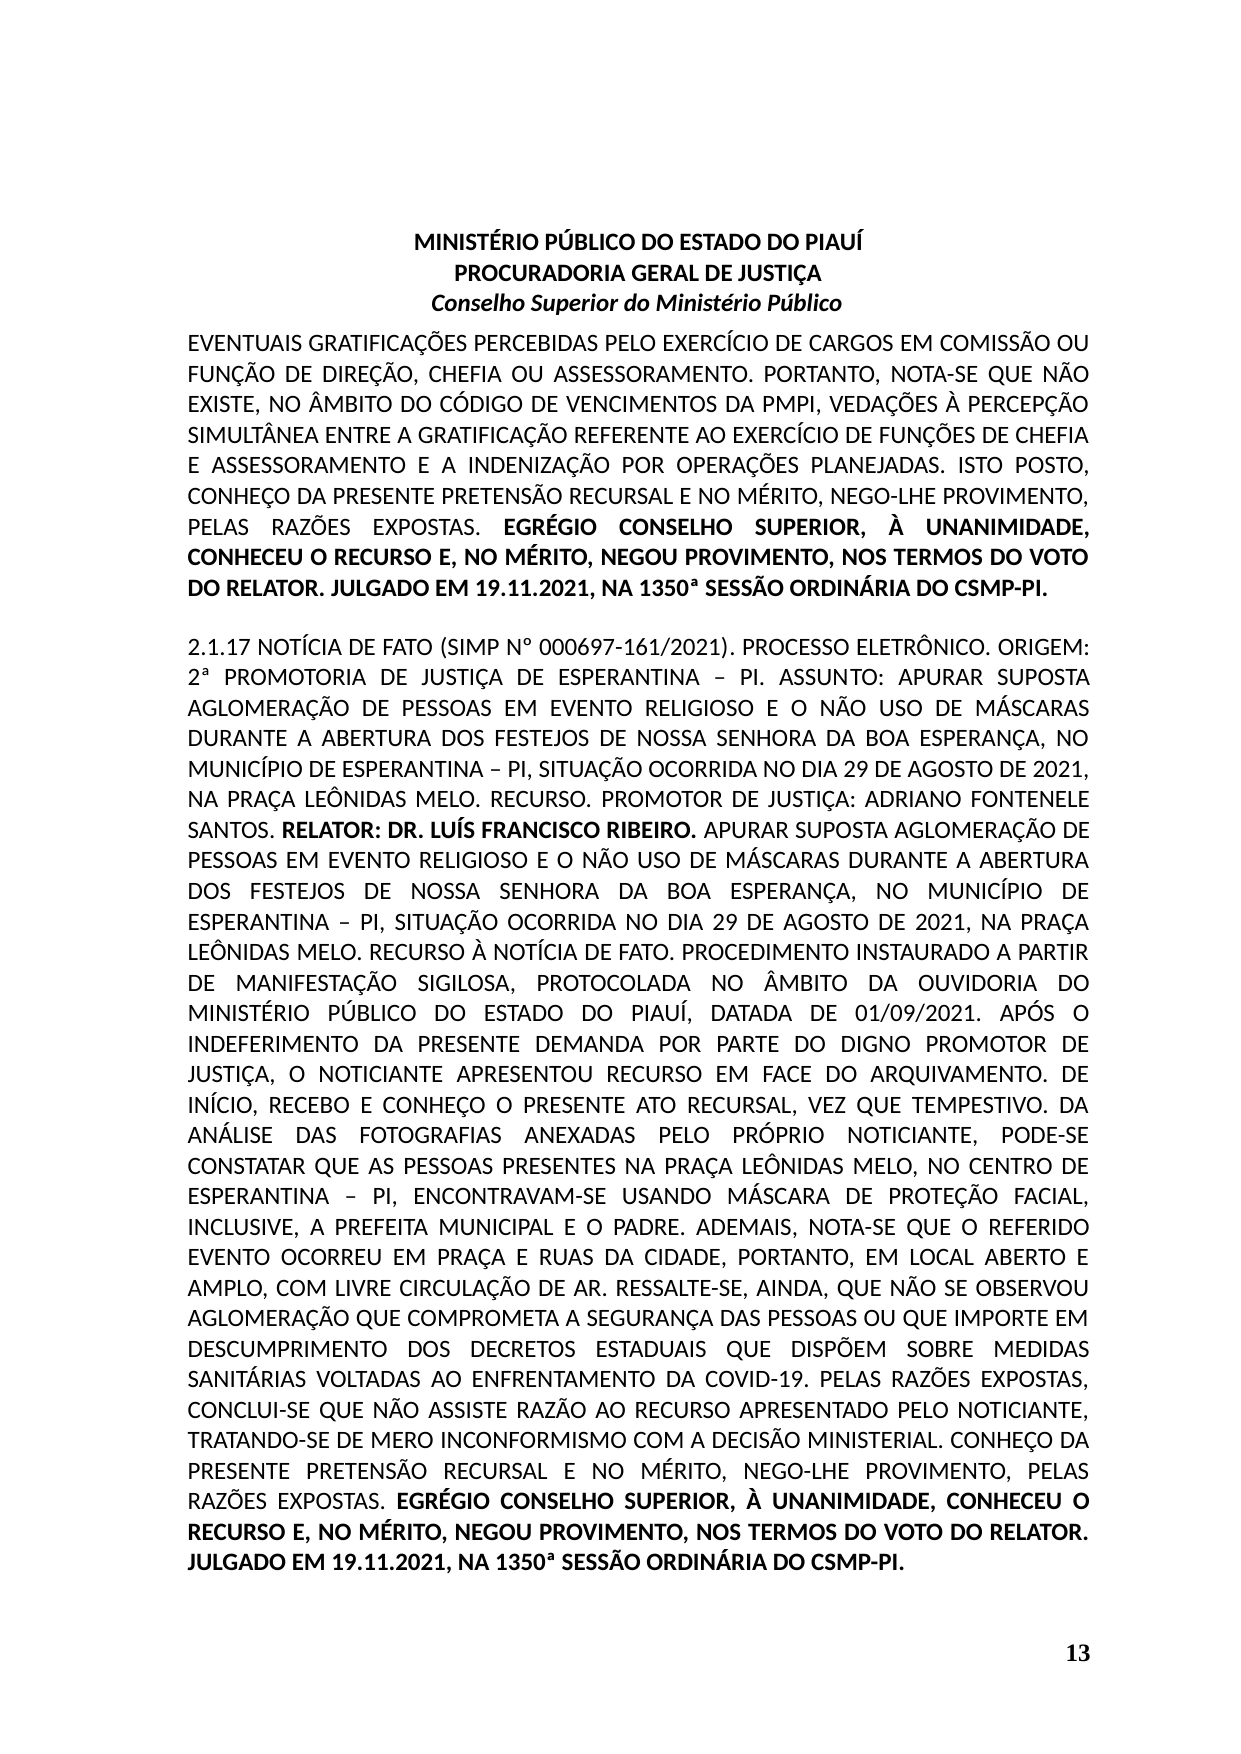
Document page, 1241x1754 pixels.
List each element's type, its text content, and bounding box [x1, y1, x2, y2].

text 2.1.17 NOTÍCIA DE FATO (SIMP Nº 000697-161/2021). PROCESSO ELETRÔNICO. ORIGEM: 2ª PROMOTORIA DE JUSTIÇA DE ESPERANTINA – PI. ASSUNTO: APURAR SUPOSTA AGLOMERAÇÃO DE PESSOAS EM EVENTO RELIGIOSO E O NÃO USO DE MÁSCARAS DURANTE A ABERTURA DOS FESTEJOS DE NOSSA SENHORA DA BOA ESPERANÇA, NO MUNICÍPIO DE ESPERANTINA – PI, SITUAÇÃO OCORRIDA NO DIA 29 DE AGOSTO DE 2021, NA PRAÇA LEÔNIDAS MELO. RECURSO. PROMOTOR DE JUSTIÇA: ADRIANO FONTENELE SANTOS. RELATOR: DR. LUÍS FRANCISCO RIBEIRO. APURAR SUPOSTA AGLOMERAÇÃO DE PESSOAS EM EVENTO RELIGIOSO E O NÃO USO DE MÁSCARAS DURANTE A ABERTURA DOS FESTEJOS DE NOSSA SENHORA DA BOA ESPERANÇA, NO MUNICÍPIO DE ESPERANTINA – PI, SITUAÇÃO OCORRIDA NO DIA 29 DE AGOSTO DE 2021, NA PRAÇA LEÔNIDAS MELO. RECURSO À NOTÍCIA DE FATO. PROCEDIMENTO INSTAURADO A PARTIR DE MANIFESTAÇÃO SIGILOSA, PROTOCOLADA NO ÂMBITO DA OUVIDORIA DO MINISTÉRIO PÚBLICO DO ESTADO DO PIAUÍ, DATADA DE 01/09/2021. APÓS O INDEFERIMENTO DA PRESENTE DEMANDA POR PARTE DO DIGNO PROMOTOR DE JUSTIÇA, O NOTICIANTE APRESENTOU RECURSO EM FACE DO ARQUIVAMENTO. DE INÍCIO, RECEBO E CONHEÇO O PRESENTE ATO RECURSAL, VEZ QUE TEMPESTIVO. DA ANÁLISE DAS FOTOGRAFIAS ANEXADAS PELO PRÓPRIO NOTICIANTE, PODE-SE CONSTATAR QUE AS PESSOAS PRESENTES NA PRAÇA LEÔNIDAS MELO, NO CENTRO DE ESPERANTINA – PI, ENCONTRAVAM-SE USANDO MÁSCARA DE PROTEÇÃO FACIAL, INCLUSIVE, A PREFEITA MUNICIPAL E O PADRE. ADEMAIS, NOTA-SE QUE O REFERIDO EVENTO OCORREU EM PRAÇA E RUAS DA CIDADE, PORTANTO, EM LOCAL ABERTO E AMPLO, COM LIVRE CIRCULAÇÃO DE AR. RESSALTE-SE, AINDA, QUE NÃO SE OBSERVOU AGLOMERAÇÃO QUE COMPROMETA A SEGURANÇA DAS PESSOAS OU QUE IMPORTE EM DESCUMPRIMENTO DOS DECRETOS ESTADUAIS QUE DISPÕEM SOBRE MEDIDAS SANITÁRIAS VOLTADAS AO ENFRENTAMENTO DA COVID-19. PELAS RAZÕES EXPOSTAS, CONCLUI-SE QUE NÃO ASSISTE RAZÃO AO RECURSO APRESENTADO PELO NOTICIANTE, TRATANDO-SE DE MERO INCONFORMISMO COM A DECISÃO MINISTERIAL. CONHEÇO DA PRESENTE PRETENSÃO RECURSAL E NO MÉRITO, NEGO-LHE PROVIMENTO, PELAS RAZÕES EXPOSTAS. EGRÉGIO CONSELHO SUPERIOR, À UNANIMIDADE, conheceu o recurso e, no mérito, negou provimento, NOS TERMOS DO VOTO Do Relator. JULGADO EM 19.11.2021, NA 1350ª SESSÃO ORDINÁRIA DO CSMP-PI. [187, 631, 1090, 1577]
text EVENTUAIS GRATIFICAÇÕES PERCEBIDAS PELO EXERCÍCIO DE CARGOS EM COMISSÃO OU FUNÇÃO DE DIREÇÃO, CHEFIA OU ASSESSORAMENTO. PORTANTO, NOTA-SE QUE NÃO EXISTE, NO ÂMBITO DO CÓDIGO DE VENCIMENTOS DA PMPI, VEDAÇÕES À PERCEPÇÃO SIMULTÂNEA ENTRE A GRATIFICAÇÃO REFERENTE AO EXERCÍCIO DE FUNÇÕES DE CHEFIA E ASSESSORAMENTO E A INDENIZAÇÃO POR OPERAÇÕES PLANEJADAS. ISTO POSTO, CONHEÇO DA PRESENTE PRETENSÃO RECURSAL E NO MÉRITO, NEGO-LHE PROVIMENTO, PELAS RAZÕES EXPOSTAS. EGRÉGIO CONSELHO SUPERIOR, À UNANIMIDADE, conheceu o recurso e, no mérito, negou provimento, NOS TERMOS DO VOTO Do Relator. JULGADO EM 19.11.2021, NA 1350ª SESSÃO ORDINÁRIA DO CSMP-PI. [187, 327, 1090, 602]
